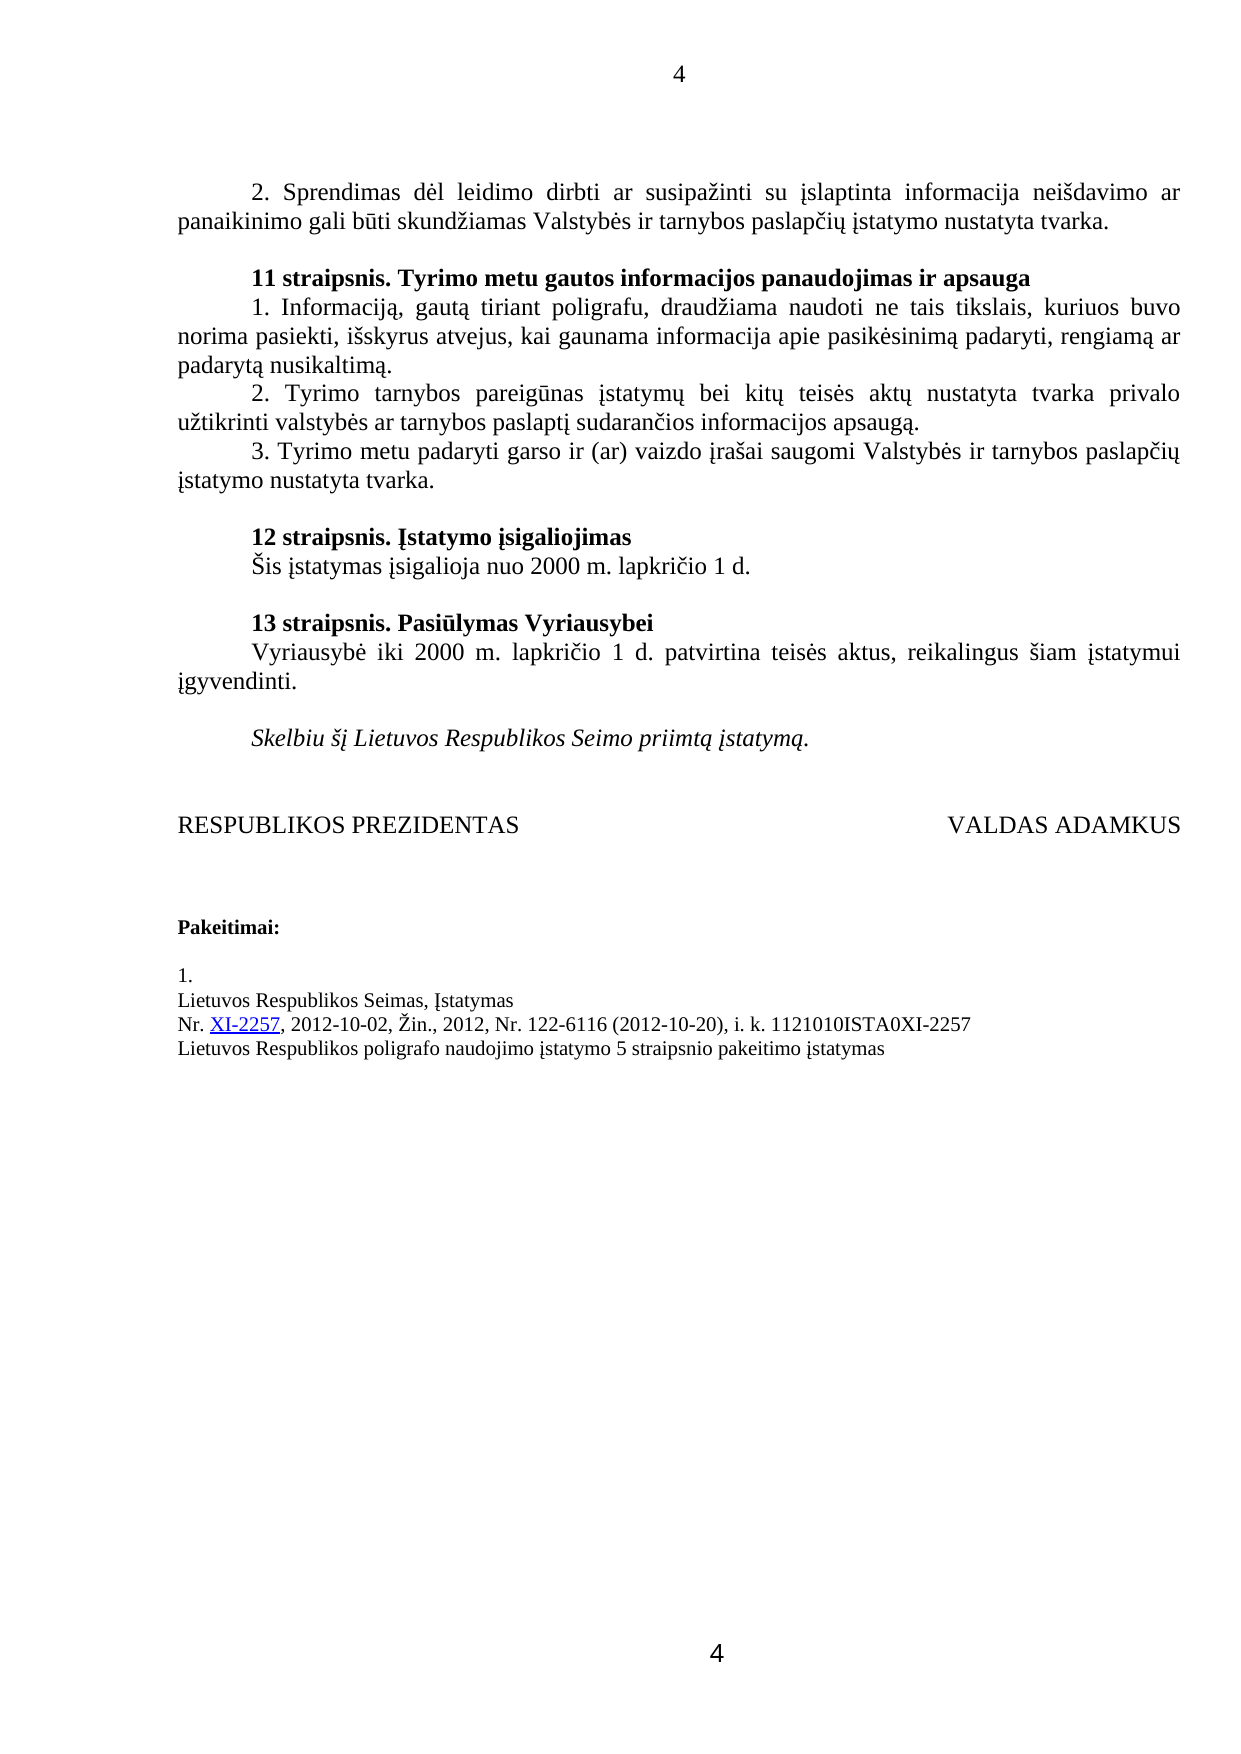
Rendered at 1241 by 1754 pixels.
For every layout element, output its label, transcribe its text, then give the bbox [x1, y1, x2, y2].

text RESPUBLIKOS PREZIDENTAS VALDAS ADAMKUS [177, 810, 1181, 838]
text 12 straipsnis. Įstatymo įsigaliojimas [177, 522, 1181, 551]
text Lietuvos Respublikos Seimas, Įstatymas [177, 987, 1181, 1012]
text 1. [177, 963, 1181, 987]
text 11 straipsnis. Tyrimo metu gautos informacijos panaudojimas ir apsauga [177, 263, 1181, 292]
text 13 straipsnis. Pasiūlymas Vyriausybei [177, 608, 1181, 637]
text 1. Informaciją, gautą tiriant poligrafu, draudžiama naudoti ne tais tikslais, kuriuos buvo norima pasiekti, išskyrus atvejus, kai gaunama informacija apie pasikėsinimą padaryti, rengiamą ar padarytą nusikaltimą. [177, 292, 1181, 378]
text 2. Tyrimo tarnybos pareigūnas įstatymų bei kitų teisės aktų nustatyta tvarka privalo užtikrinti valstybės ar tarnybos paslaptį sudarančios informacijos apsaugą. [177, 378, 1181, 436]
text Skelbiu šį Lietuvos Respublikos Seimo priimtą įstatymą. [177, 723, 1181, 752]
text Šis įstatymas įsigalioja nuo 2000 m. lapkričio 1 d. [177, 551, 1181, 580]
text 3. Tyrimo metu padaryti garso ir (ar) vaizdo įrašai saugomi Valstybės ir tarnybos paslapčių įstatymo nustatyta tvarka. [177, 436, 1181, 493]
text 2. Sprendimas dėl leidimo dirbti ar susipažinti su įslaptinta informacija neišdavimo ar panaikinimo gali būti skundžiamas Valstybės ir tarnybos paslapčių įstatymo nustatyta tvarka. [177, 177, 1181, 235]
text Nr. XI-2257, 2012-10-02, Žin., 2012, Nr. 122-6116 (2012-10-20), i. k. 1121010ISTA0XI-2257 [177, 1012, 1181, 1036]
text Pakeitimai: [177, 915, 1181, 939]
text Vyriausybė iki 2000 m. lapkričio 1 d. patvirtina teisės aktus, reikalingus šiam įstatymui įgyvendinti. [177, 637, 1181, 695]
text Lietuvos Respublikos poligrafo naudojimo įstatymo 5 straipsnio pakeitimo įstatymas [177, 1036, 1181, 1060]
